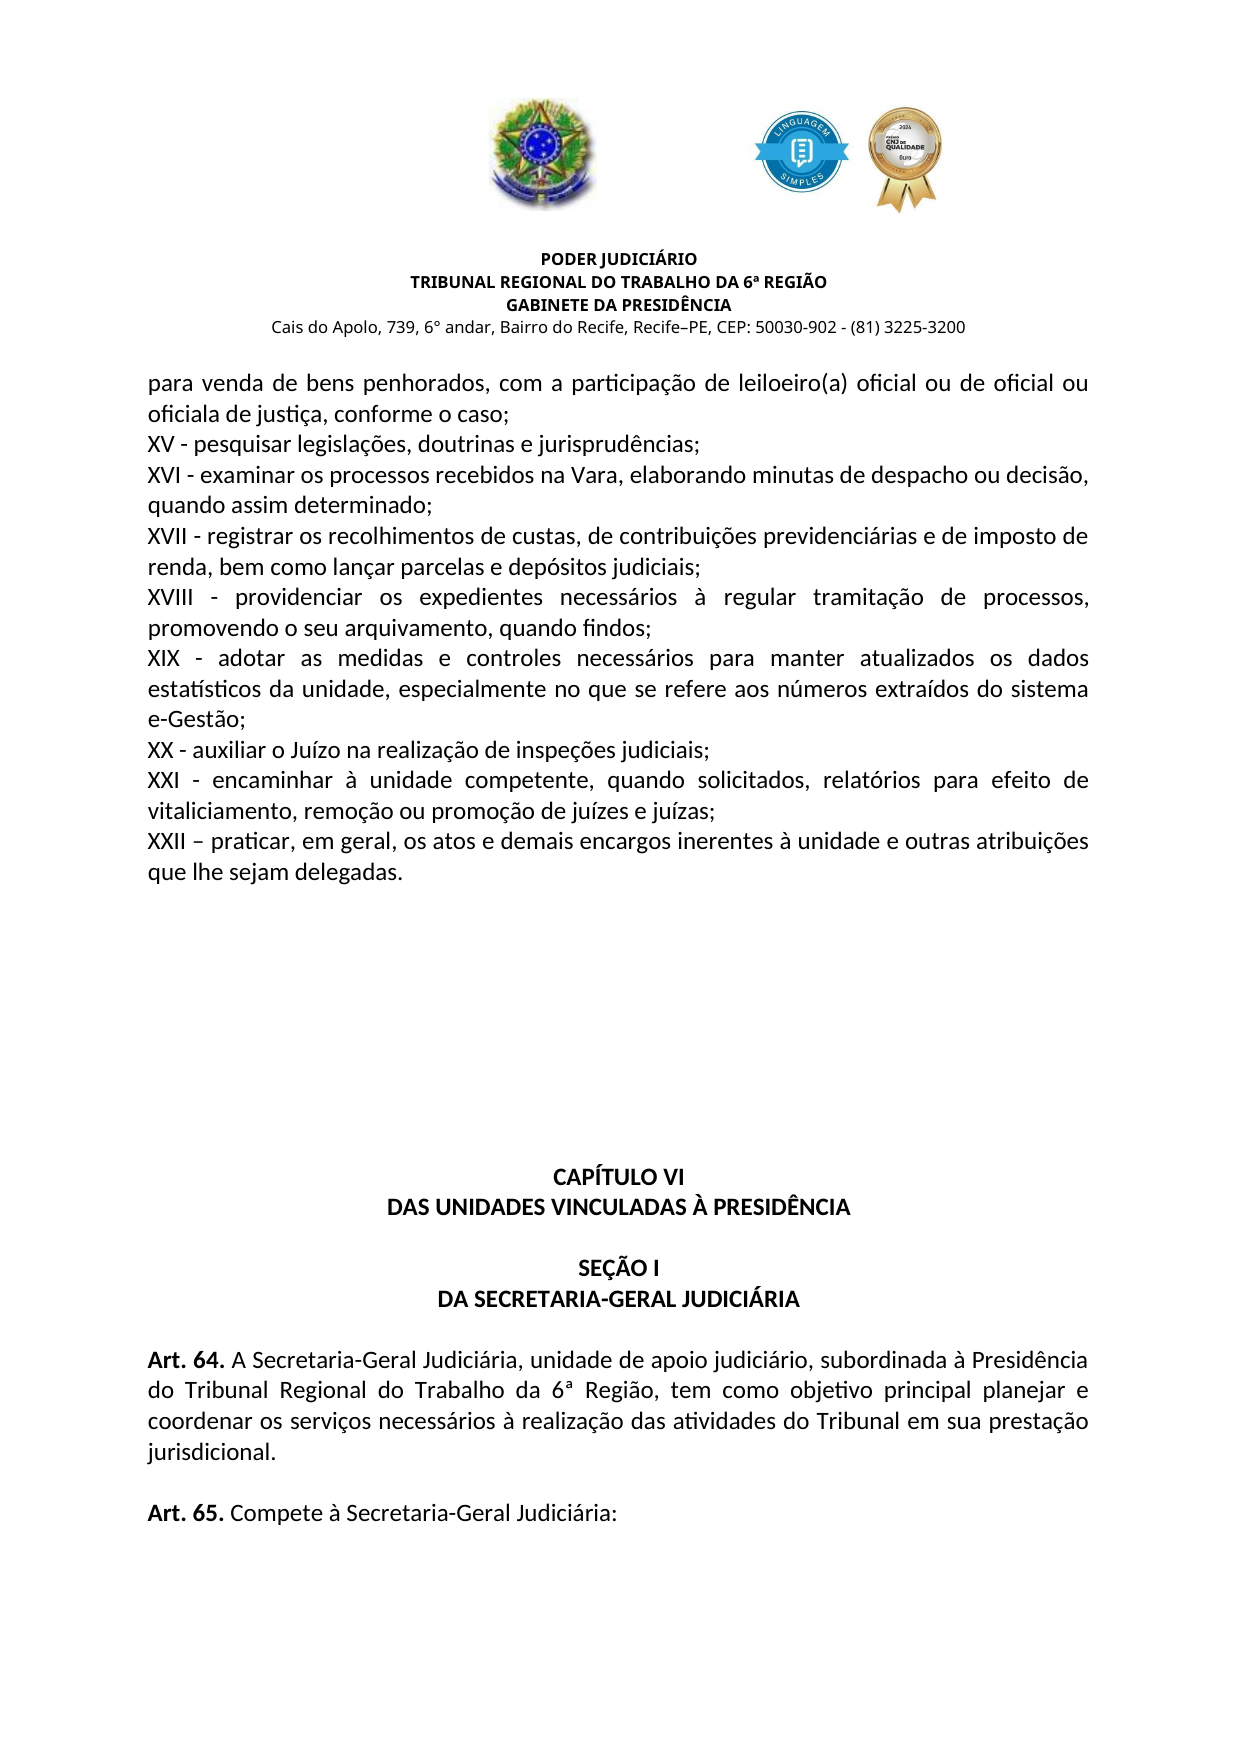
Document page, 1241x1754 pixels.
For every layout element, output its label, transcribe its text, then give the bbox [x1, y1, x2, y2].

text XVIII - providenciar os expedientes necessários à regular tramitação de processos, promovendo o seu arquivamento, quando findos; [147, 581, 1090, 642]
text DA SECRETARIA-GERAL JUDICIÁRIA [147, 1283, 1090, 1314]
text XVI - examinar os processos recebidos na Vara, elaborando minutas de despacho ou decisão, quando assim determinado; [147, 459, 1090, 520]
text Art. 64. A Secretaria-Geral Judiciária, unidade de apoio judiciário, subordinada à Presidência do Tribunal Regional do Trabalho da 6ª Região, tem como objetivo principal planejar e coordenar os serviços necessários à realização das atividades do Tribunal em sua prestação jurisdicional. [147, 1344, 1090, 1466]
text XIX - adotar as medidas e controles necessários para manter atualizados os dados estatísticos da unidade, especialmente no que se refere aos números extraídos do sistema e-Gestão; [147, 642, 1090, 734]
text XV - pesquisar legislações, doutrinas e jurisprudências; [147, 428, 1090, 459]
text DAS UNIDADES VINCULADAS À PRESIDÊNCIA [147, 1192, 1090, 1222]
text SEÇÃO I [147, 1253, 1090, 1283]
text para venda de bens penhorados, com a participação de leiloeiro(a) oficial ou de oficial ou oficiala de justiça, conforme o caso; [147, 367, 1090, 428]
text XXI - encaminhar à unidade competente, quando solicitados, relatórios para efeito de vitaliciamento, remoção ou promoção de juízes e juízas; [147, 764, 1090, 825]
text XXII – praticar, em geral, os atos e demais encargos inerentes à unidade e outras atribuições que lhe sejam delegadas. [147, 825, 1090, 886]
text XX - auxiliar o Juízo na realização de inspeções judiciais; [147, 734, 1090, 764]
text Art. 65. Compete à Secretaria-Geral Judiciária: [147, 1497, 1090, 1527]
text XVII - registrar os recolhimentos de custas, de contribuições previdenciárias e de imposto de renda, bem como lançar parcelas e depósitos judiciais; [147, 520, 1090, 581]
text CAPÍTULO VI [147, 1161, 1090, 1192]
